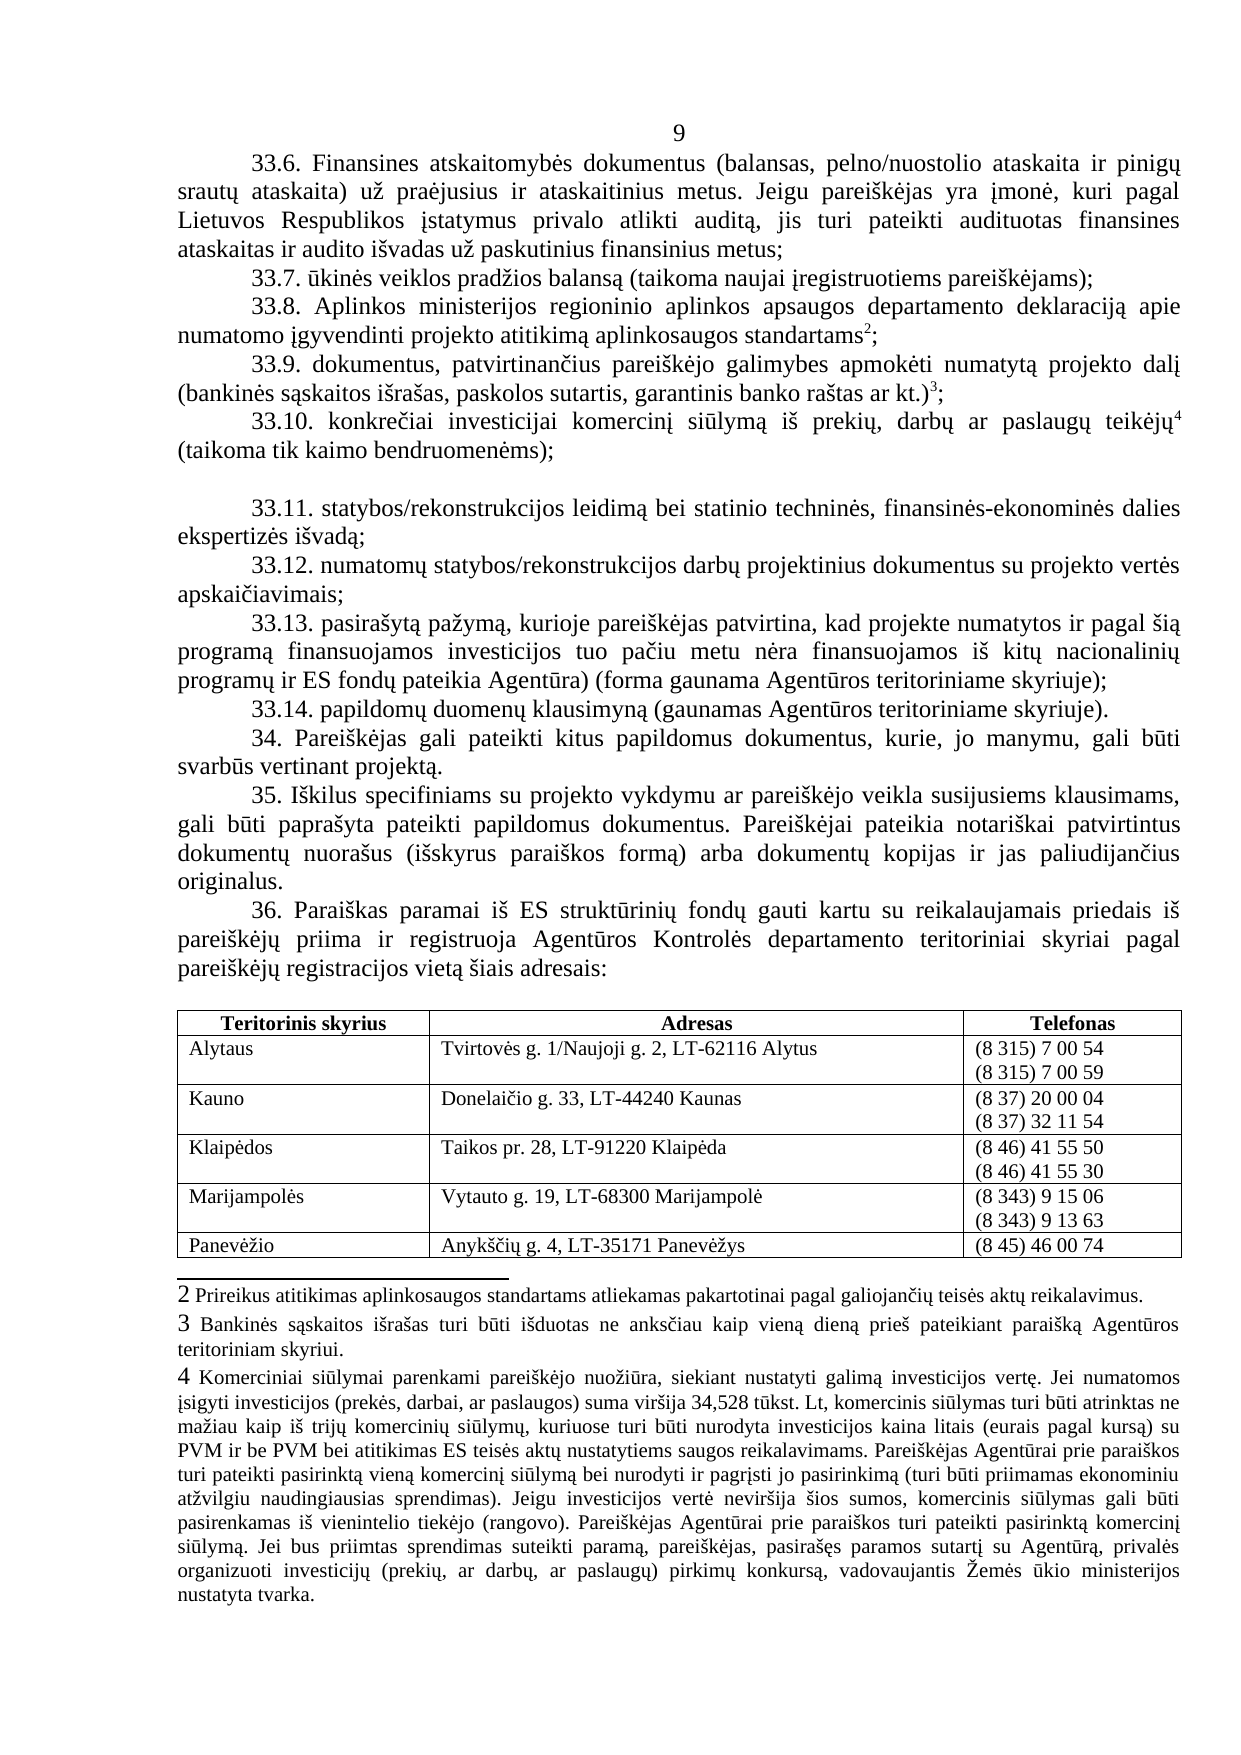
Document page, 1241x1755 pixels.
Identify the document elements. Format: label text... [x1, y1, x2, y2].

text 36. Paraiškas paramai iš ES struktūrinių fondų gauti kartu su reikalaujamais priedais iš pareiškėjų priima ir registruoja Agentūros Kontrolės departamento teritoriniai skyriai pagal pareiškėjų registracijos vietą šiais adresais: [177, 895, 1181, 981]
text 33.8. Aplinkos ministerijos regioninio aplinkos apsaugos departamento deklaraciją apie numatomo įgyvendinti projekto atitikimą aplinkosaugos standartams; [177, 291, 1181, 349]
text 33.13. pasirašytą pažymą, kurioje pareiškėjas patvirtina, kad projekte numatytos ir pagal šią programą finansuojamos investicijos tuo pačiu metu nėra finansuojamos iš kitų nacionalinių programų ir ES fondų pateikia Agentūra) (forma gaunama Agentūros teritoriniame skyriuje); [177, 608, 1181, 694]
table_cell Alytaus [178, 1036, 429, 1084]
table_cell (8 343) 9 15 06 (8 343) 9 13 63 [964, 1184, 1181, 1232]
table_cell Panevėžio [178, 1233, 429, 1257]
text 33.14. papildomų duomenų klausimyną (gaunamas Agentūros teritoriniame skyriuje). [177, 694, 1181, 723]
table_cell Donelaičio g. 33, LT-44240 Kaunas [430, 1085, 963, 1133]
table_cell (8 37) 20 00 04 (8 37) 32 11 54 [964, 1085, 1181, 1133]
text 33.9. dokumentus, patvirtinančius pareiškėjo galimybes apmokėti numatytą projekto dalį (bankinės sąskaitos išrašas, paskolos sutartis, garantinis banko raštas ar kt.); [177, 349, 1181, 406]
text 33.12. numatomų statybos/rekonstrukcijos darbų projektinius dokumentus su projekto vertės apskaičiavimais; [177, 550, 1181, 608]
table_cell Klaipėdos [178, 1135, 429, 1183]
table_cell Vytauto g. 19, LT-68300 Marijampolė [430, 1184, 963, 1232]
table_cell Kauno [178, 1085, 429, 1133]
text 33.7. ūkinės veiklos pradžios balansą (taikoma naujai įregistruotiems pareiškėjams); [177, 263, 1181, 291]
table_header Adresas [430, 1011, 963, 1035]
text Komerciniai siūlymai parenkami pareiškėjo nuožiūra, siekiant nustatyti galimą investicijos vertę. Jei numatomos įsigyti investicijos (prekės, darbai, ar paslaugos) suma viršija 34,528 tūkst. Lt, komercinis siūlymas turi būti atrinktas ne mažiau kaip iš trijų komercinių siūlymų, kuriuose turi būti nurodyta investicijos kaina litais (eurais pagal kursą) su PVM ir be PVM bei atitikimas ES teisės aktų nustatytiems saugos reikalavimams. Pareiškėjas Agentūrai prie paraiškos turi pateikti pasirinktą vieną komercinį siūlymą bei nurodyti ir pagrįsti jo pasirinkimą (turi būti priimamas ekonominiu atžvilgiu naudingiausias sprendimas). Jeigu investicijos vertė neviršija šios sumos, komercinis siūlymas gali būti pasirenkamas iš vienintelio tiekėjo (rangovo). Pareiškėjas Agentūrai prie paraiškos turi pateikti pasirinktą komercinį siūlymą. Jei bus priimtas sprendimas suteikti paramą, pareiškėjas, pasirašęs paramos sutartį su Agentūrą, privalės organizuoti investicijų (prekių, ar darbų, ar paslaugų) pirkimų konkursą, vadovaujantis Žemės ūkio ministerijos nustatyta tvarka. [177, 1361, 1181, 1606]
table_cell Marijampolės [178, 1184, 429, 1232]
text 35. Iškilus specifiniams su projekto vykdymu ar pareiškėjo veikla susijusiems klausimams, gali būti paprašyta pateikti papildomus dokumentus. Pareiškėjai pateikia notariškai patvirtintus dokumentų nuorašus (išskyrus paraiškos formą) arba dokumentų kopijas ir jas paliudijančius originalus. [177, 780, 1181, 895]
table_header Telefonas [964, 1011, 1181, 1035]
text Prireikus atitikimas aplinkosaugos standartams atliekamas pakartotinai pagal galiojančių teisės aktų reikalavimus. [177, 1279, 1181, 1308]
table_cell Taikos pr. 28, LT-91220 Klaipėda [430, 1135, 963, 1183]
table_cell (8 315) 7 00 54 (8 315) 7 00 59 [964, 1036, 1181, 1084]
table_cell Tvirtovės g. 1/Naujoji g. 2, LT-62116 Alytus [430, 1036, 963, 1084]
text 33.10. konkrečiai investicijai komercinį siūlymą iš prekių, darbų ar paslaugų teikėjų (taikoma tik kaimo bendruomenėms); [177, 406, 1181, 464]
table_cell (8 45) 46 00 74 [964, 1233, 1181, 1257]
table_cell Anykščių g. 4, LT-35171 Panevėžys [430, 1233, 963, 1257]
text Bankinės sąskaitos išrašas turi būti išduotas ne anksčiau kaip vieną dieną prieš pateikiant paraišką Agentūros teritoriniam skyriui. [177, 1308, 1181, 1361]
table_header Teritorinis skyrius [178, 1011, 429, 1035]
text 33.11. statybos/rekonstrukcijos leidimą bei statinio techninės, finansinės-ekonominės dalies ekspertizės išvadą; [177, 493, 1181, 550]
text 33.6. Finansines atskaitomybės dokumentus (balansas, pelno/nuostolio ataskaita ir pinigų srautų ataskaita) už praėjusius ir ataskaitinius metus. Jeigu pareiškėjas yra įmonė, kuri pagal Lietuvos Respublikos įstatymus privalo atlikti auditą, jis turi pateikti audituotas finansines ataskaitas ir audito išvadas už paskutinius finansinius metus; [177, 148, 1181, 263]
text 34. Pareiškėjas gali pateikti kitus papildomus dokumentus, kurie, jo manymu, gali būti svarbūs vertinant projektą. [177, 723, 1181, 780]
table_cell (8 46) 41 55 50 (8 46) 41 55 30 [964, 1135, 1181, 1183]
